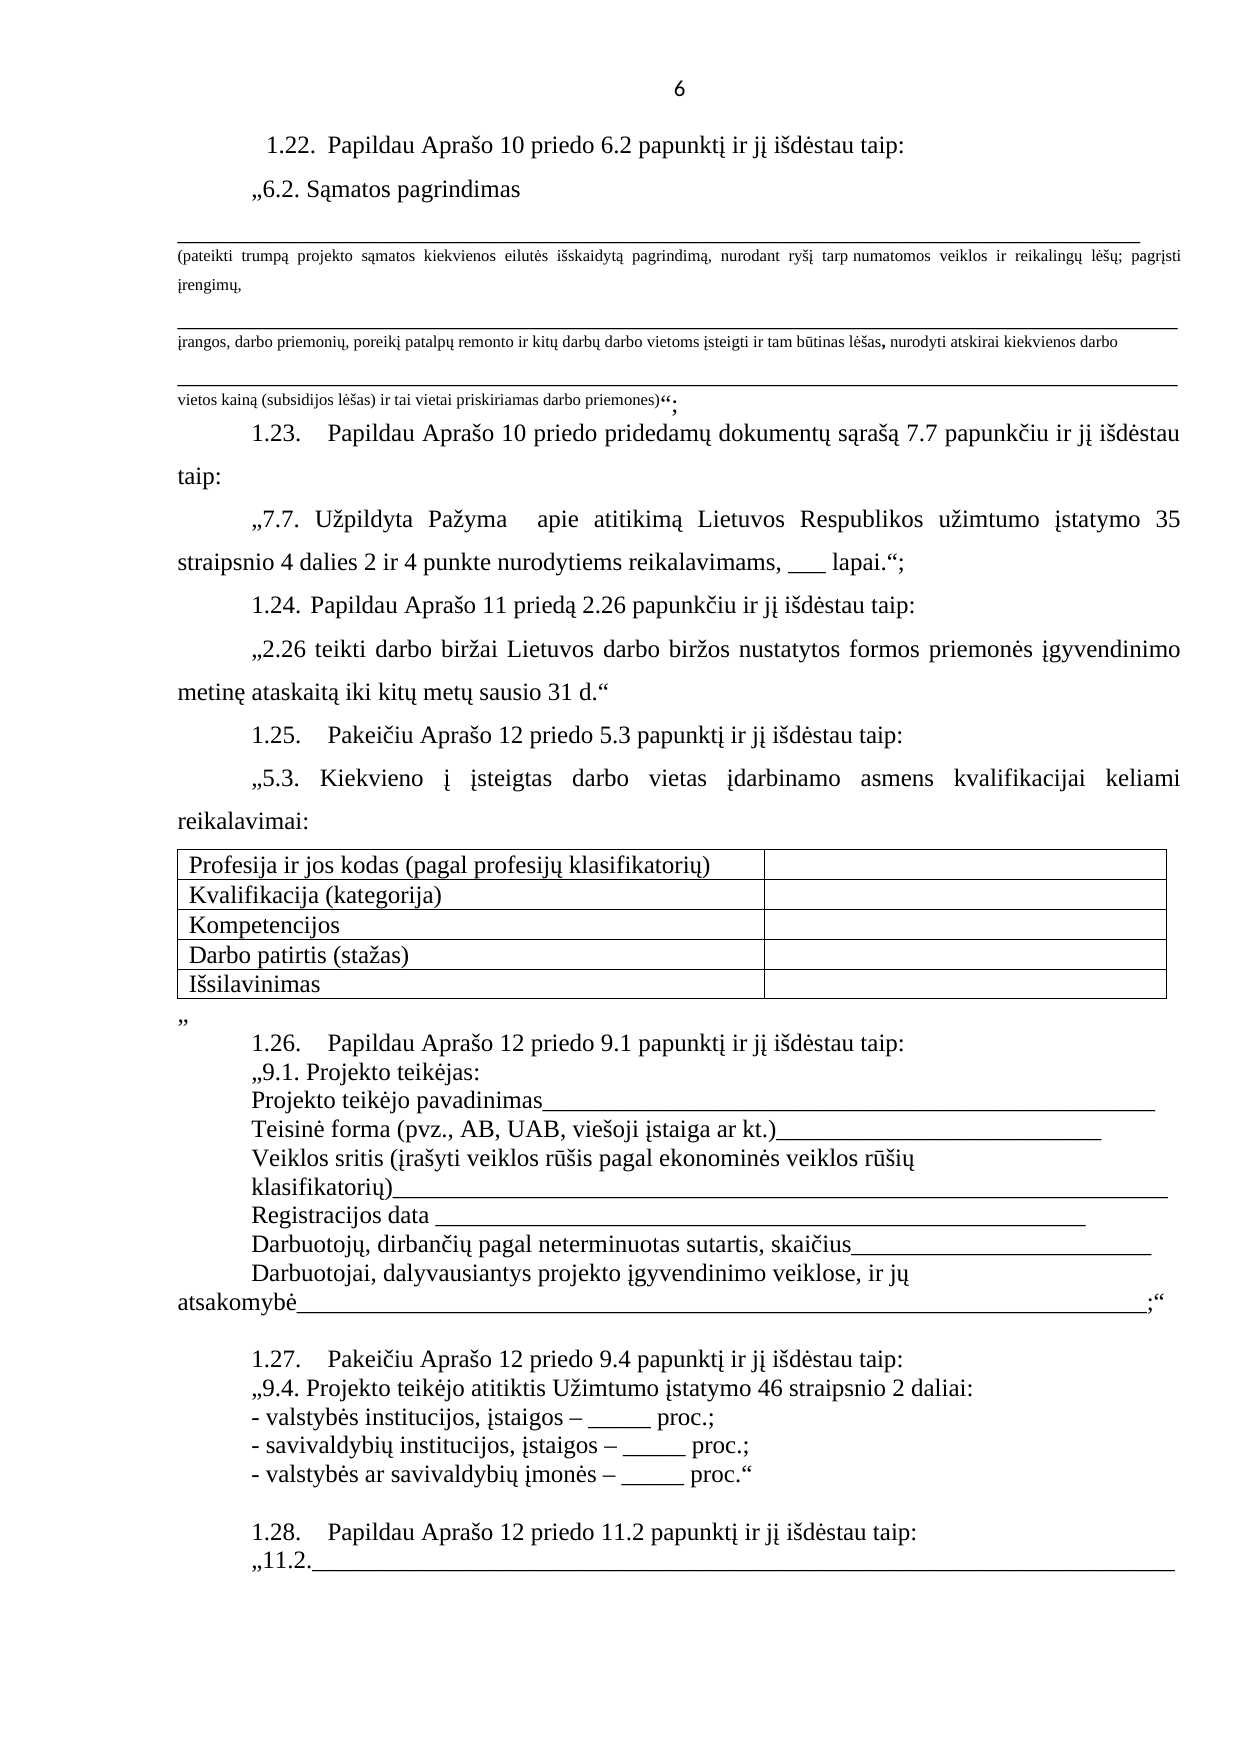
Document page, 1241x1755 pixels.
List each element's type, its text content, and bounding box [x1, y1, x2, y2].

text - valstybės institucijos, įstaigos – _____ proc.; [177, 1402, 1181, 1431]
text „2.26 teikti darbo biržai Lietuvos darbo biržos nustatytos formos priemonės įgyvendinimo metinę ataskaitą iki kitų metų sausio 31 d.“ [177, 634, 1181, 706]
text 1.23. Papildau Aprašo 10 priedo pridedamų dokumentų sąrašą 7.7 papunkčiu ir jį išdėstau taip: [177, 418, 1181, 490]
text 1.25. Pakeičiu Aprašo 12 priedo 5.3 papunktį ir jį išdėstau taip: [177, 720, 1181, 749]
text - valstybės ar savivaldybių įmonės – _____ proc.“ [177, 1459, 1181, 1488]
text „6.2. Sąmatos pagrindimas [177, 174, 1181, 202]
text - savivaldybių institucijos, įstaigos – _____ proc.; [177, 1431, 1181, 1459]
text 1.28. Papildau Aprašo 12 priedo 11.2 papunktį ir jį išdėstau taip: [177, 1517, 1181, 1546]
table_cell [765, 910, 1166, 939]
text ________________________________________________________________________________ įrangos, darbo priemonių, poreikį patalpų remonto ir kitų darbų darbo vietoms įsteigti ir tam būtinas lėšas, nurodyti atskirai kiekvienos darbo [177, 303, 1181, 361]
text Darbuotojų, dirbančių pagal neterminuotas sutartis, skaičius________________________ [177, 1229, 1181, 1258]
table_cell Darbo patirtis (stažas) [178, 940, 764, 968]
table_cell Kompetencijos [178, 910, 764, 939]
text _____________________________________________________________________________ (pateikti trumpą projekto sąmatos kiekvienos eilutės išskaidytą pagrindimą, nurodant ryšį tarp numatomos veiklos ir reikalingų lėšų; pagrįsti įrengimų, [177, 217, 1181, 303]
text „5.3. Kiekvieno į įsteigtas darbo vietas įdarbinamo asmens kvalifikacijai keliami reikalavimai: [177, 763, 1181, 835]
text 1.27. Pakeičiu Aprašo 12 priedo 9.4 papunktį ir jį išdėstau taip: [177, 1344, 1181, 1373]
text 1.26. Papildau Aprašo 12 priedo 9.1 papunktį ir jį išdėstau taip: [177, 1028, 1181, 1057]
text Projekto teikėjo pavadinimas_________________________________________________ [177, 1086, 1181, 1114]
table_cell Išsilavinimas [178, 970, 764, 998]
table_header Profesija ir jos kodas (pagal profesijų klasifikatorių) [178, 850, 764, 879]
text „ [177, 999, 1167, 1028]
table_header [765, 850, 1166, 879]
text „9.4. Projekto teikėjo atitiktis Užimtumo įstatymo 46 straipsnio 2 daliai: [177, 1373, 1181, 1402]
table_cell Kvalifikacija (kategorija) [178, 880, 764, 909]
text vietos kainą (subsidijos lėšas) ir tai vietai priskiriamas darbo priemones)“; [177, 389, 1181, 418]
text Teisinė forma (pvz., AB, UAB, viešoji įstaiga ar kt.)__________________________ [177, 1114, 1181, 1143]
text „7.7. Užpildyta Pažyma apie atitikimą Lietuvos Respublikos užimtumo įstatymo 35 straipsnio 4 dalies 2 ir 4 punkte nurodytiems reikalavimams, ___ lapai.“; [177, 504, 1181, 576]
text Darbuotojai, dalyvausiantys projekto įgyvendinimo veiklose, ir jų atsakomybė____________________________________________________________________;“ [177, 1258, 1181, 1316]
table_cell [765, 970, 1166, 998]
table_cell [765, 880, 1166, 909]
text „11.2._____________________________________________________________________ [177, 1546, 1181, 1574]
text Veiklos sritis (įrašyti veiklos rūšis pagal ekonominės veiklos rūšių [177, 1143, 1181, 1172]
text 1.24. Papildau Aprašo 11 priedą 2.26 papunkčiu ir jį išdėstau taip: [177, 591, 1181, 619]
text klasifikatorių)______________________________________________________________ [177, 1172, 1181, 1201]
text Registracijos data ____________________________________________________ [177, 1201, 1181, 1229]
text ________________________________________________________________________________ [177, 361, 1181, 389]
text „9.1. Projekto teikėjas: [177, 1057, 1181, 1086]
table_cell [765, 940, 1166, 968]
text 1.22. Papildau Aprašo 10 priedo 6.2 papunktį ir jį išdėstau taip: [177, 131, 1181, 159]
